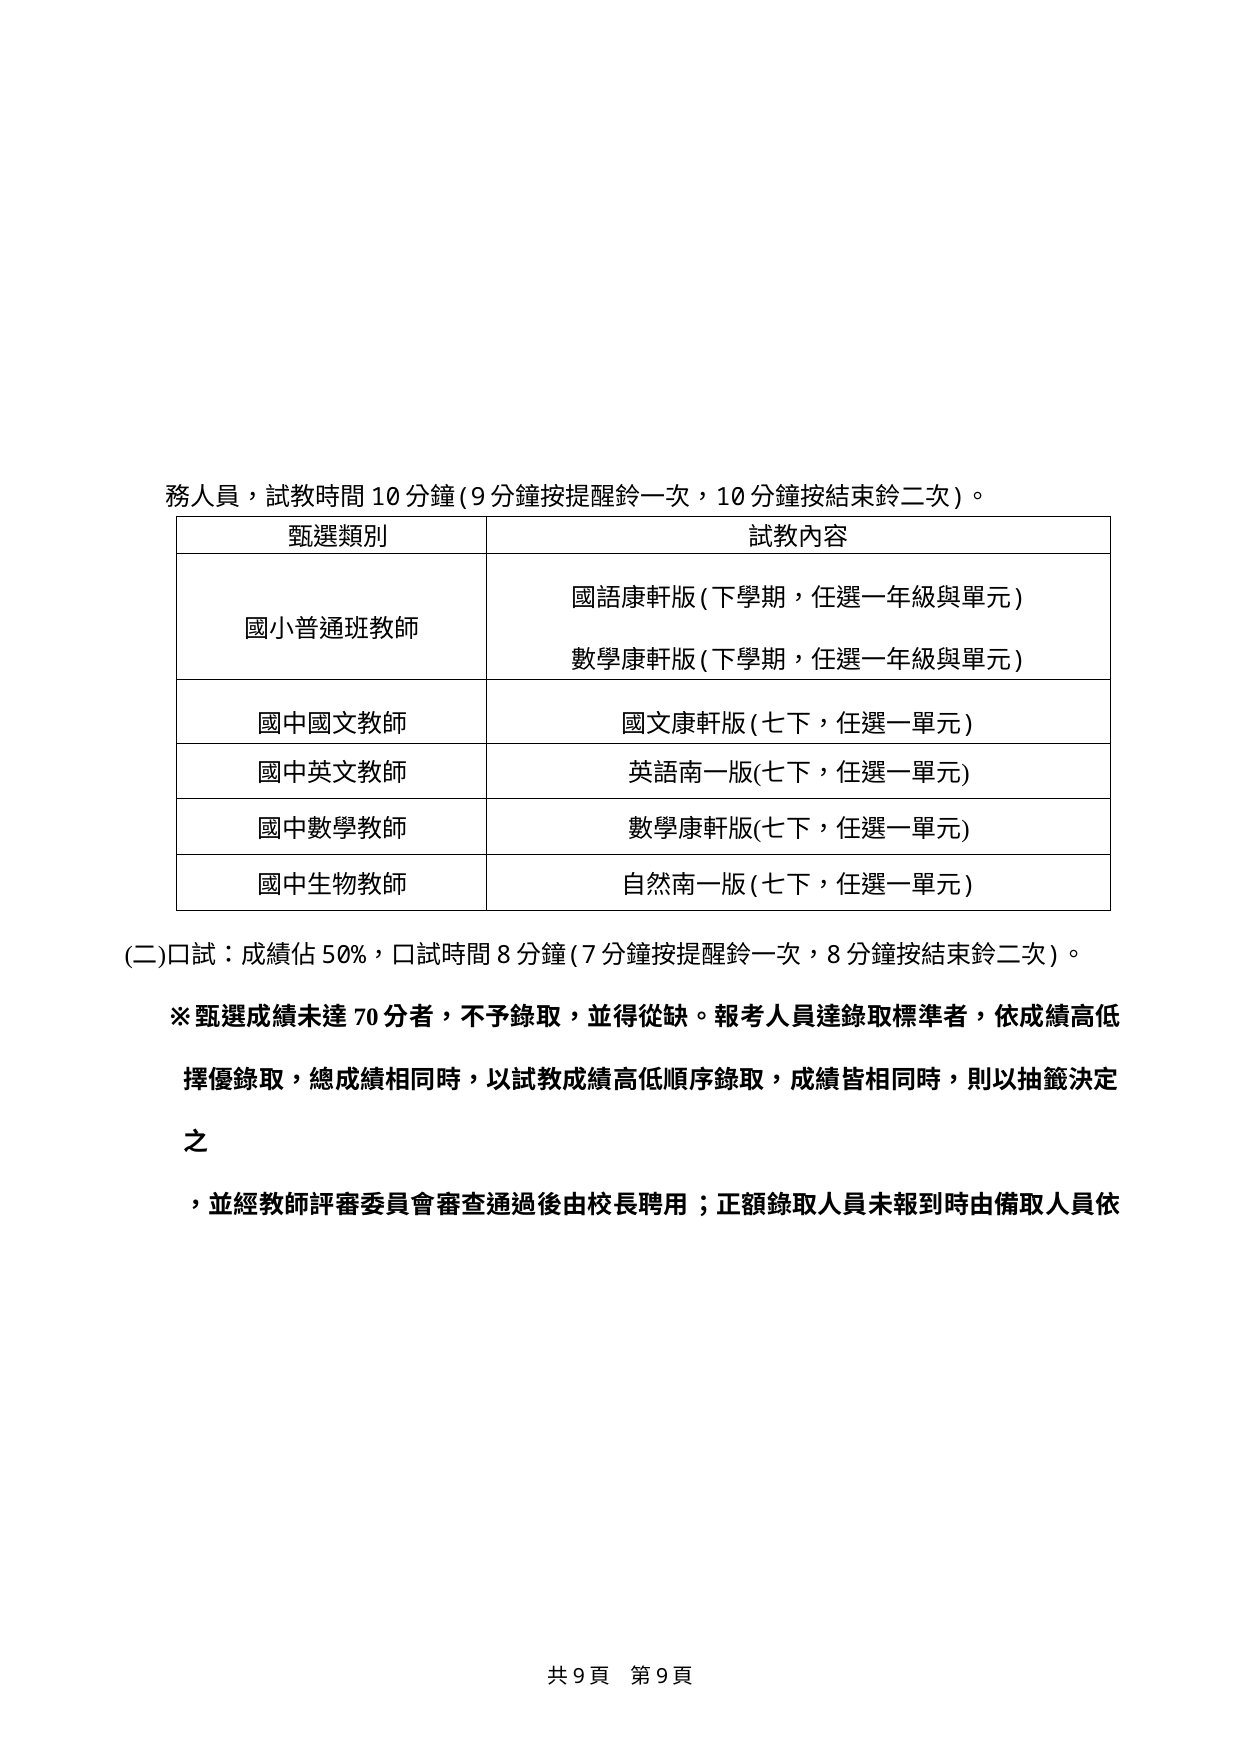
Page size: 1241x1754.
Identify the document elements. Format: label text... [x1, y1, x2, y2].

table_cell 國中英文教師 [177, 744, 486, 798]
text ※甄選成績未達70分者，不予錄取，並得從缺。報考人員達錄取標準者，依成績高低擇優錄取，總成績相同時，以試教成績高低順序錄取，成績皆相同時，則以抽籤決定之 ，並經教師評審委員會審查通過後由校長聘用；正額錄取人員未報到時由備取人員依 [118, 973, 1122, 1223]
table_cell 國語康軒版(下學期，任選一年級與單元) 數學康軒版(下學期，任選一年級與單元) [487, 554, 1110, 679]
table_header 甄選類別 [177, 517, 486, 553]
table_cell 國小普通班教師 [177, 554, 486, 679]
table_cell 英語南一版(七下，任選一單元) [487, 744, 1110, 798]
table_cell 國中數學教師 [177, 799, 486, 854]
table_cell 數學康軒版(七下，任選一單元) [487, 799, 1110, 854]
table_cell 國中生物教師 [177, 855, 486, 909]
text 務人員，試教時間10分鐘(9分鐘按提醒鈴一次，10分鐘按結束鈴二次)。 [118, 453, 1122, 516]
text (二)口試：成績佔50%，口試時間8分鐘(7分鐘按提醒鈴一次，8分鐘按結束鈴二次)。 [118, 911, 1122, 973]
table_cell 國中國文教師 [177, 680, 486, 742]
table_cell 國文康軒版(七下，任選一單元) [487, 680, 1110, 742]
table_cell 自然南一版(七下，任選一單元) [487, 855, 1110, 909]
table_header 試教內容 [487, 517, 1110, 553]
